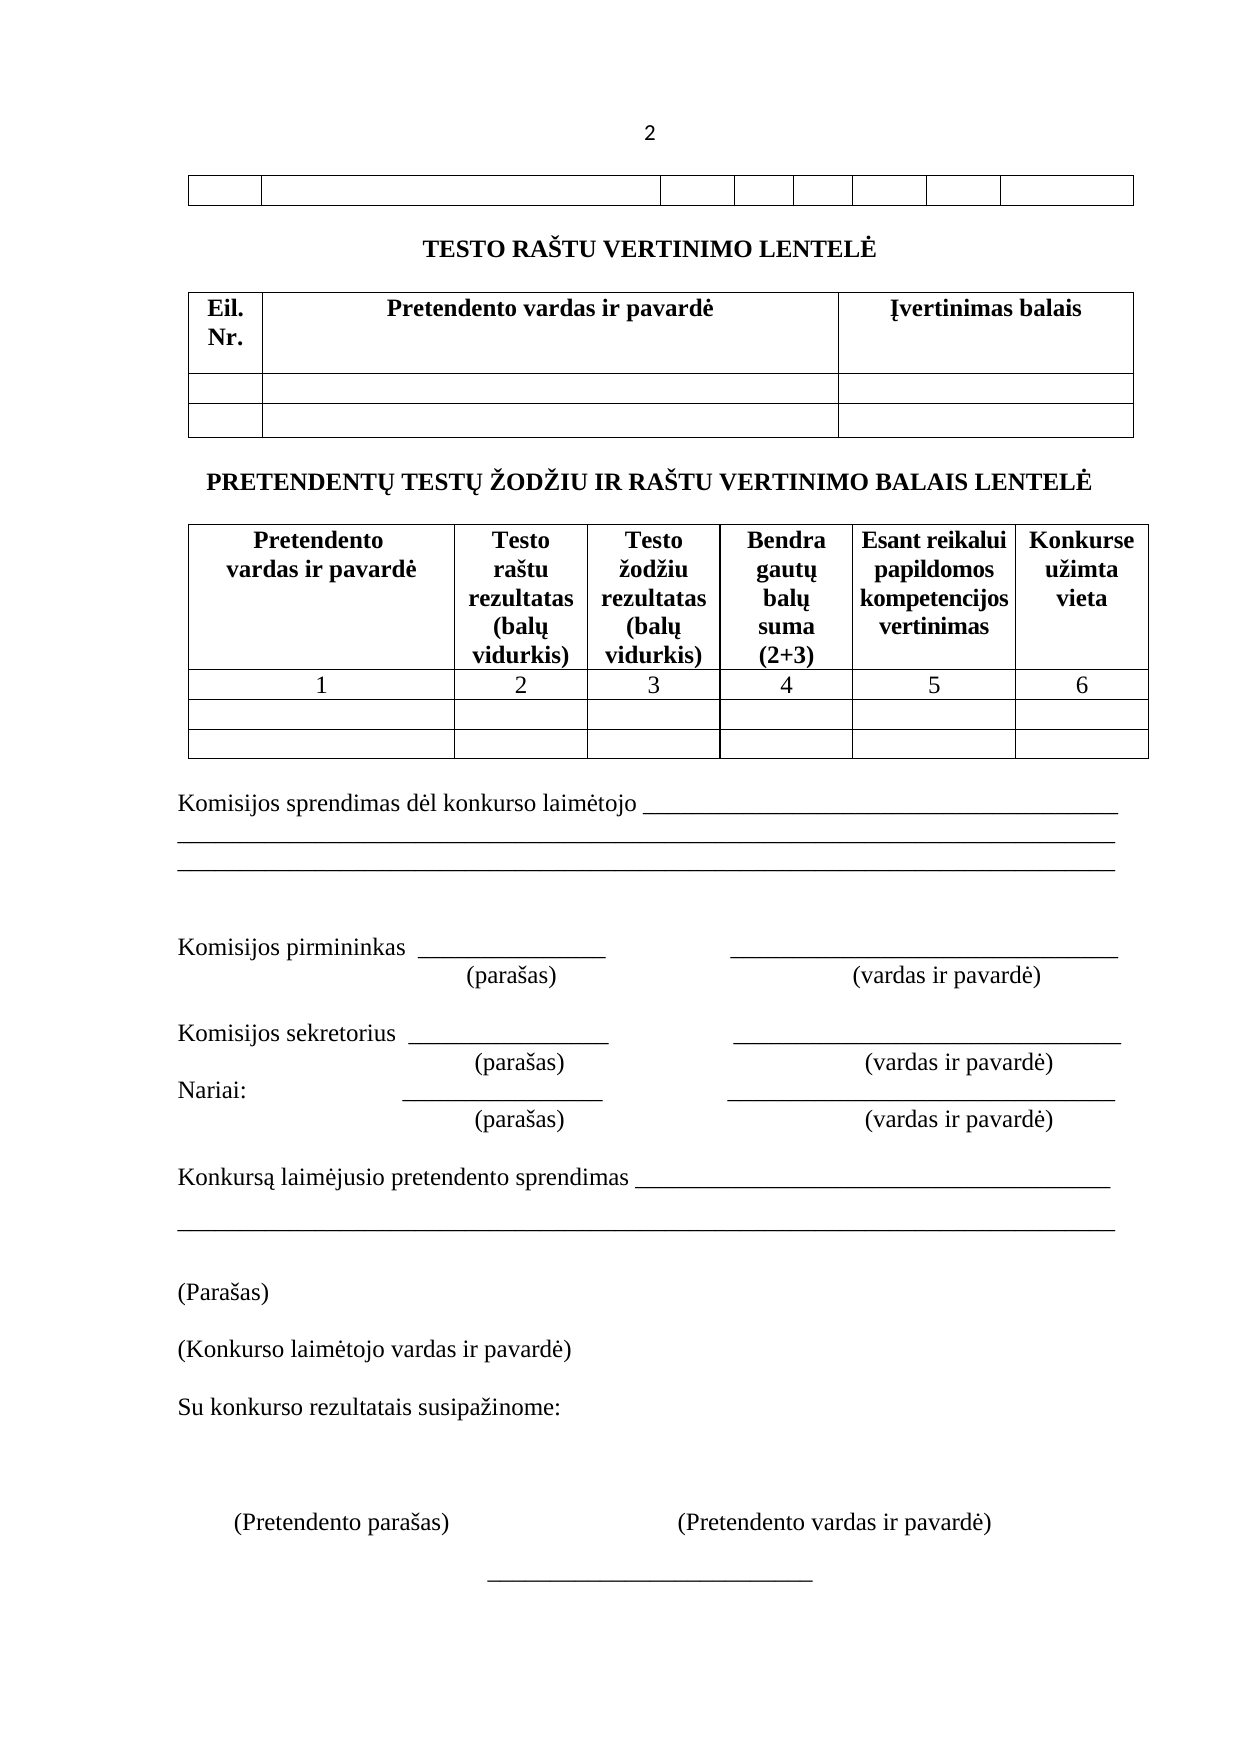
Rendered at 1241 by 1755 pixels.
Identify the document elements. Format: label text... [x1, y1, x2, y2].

text (Pretendento parašas) (Pretendento vardas ir pavardė) [177, 1507, 1122, 1536]
table_cell [721, 700, 852, 728]
table_header Konkurse užimta vieta [1016, 525, 1148, 669]
table_cell [721, 730, 852, 758]
text –––––––––––––––––––––––––– [177, 1564, 1122, 1593]
text (Konkurso laimėtojo vardas ir pavardė) [177, 1334, 1122, 1363]
text Su konkurso rezultatais susipažinome: [177, 1392, 1122, 1421]
table_cell [588, 730, 719, 758]
table_cell [455, 700, 587, 728]
table_cell [853, 730, 1015, 758]
table_cell [1016, 730, 1148, 758]
text TESTO RAŠTU VERTINIMO LENTELĖ [177, 234, 1122, 263]
text ___________________________________________________________________________ [177, 1205, 1122, 1234]
table_cell [189, 176, 261, 205]
table_cell [263, 404, 838, 437]
table_cell [189, 404, 262, 437]
table_header Pretendento vardas ir pavardė [263, 293, 838, 373]
text ___________________________________________________________________________ [177, 846, 1122, 874]
table_header Esant reikalui papildomos kompetencijos vertinimas [853, 525, 1015, 669]
table_cell [455, 730, 587, 758]
text (Parašas) [177, 1277, 1122, 1306]
table_cell [1016, 700, 1148, 728]
table_cell [189, 700, 454, 728]
table_header Testo raštu rezultatas (balų vidurkis) [455, 525, 587, 669]
table_cell [588, 700, 719, 728]
table_cell [661, 176, 734, 205]
table_cell [839, 374, 1133, 403]
table_cell [189, 730, 454, 758]
text Komisijos sprendimas dėl konkurso laimėtojo ______________________________________ ___________________________________________________________________________ [177, 788, 1122, 846]
text PRETENDENTŲ TESTŲ ŽODŽIU IR RAŠTU VERTINIMO BALAIS LENTELĖ [177, 467, 1122, 495]
text Konkursą laimėjusio pretendento sprendimas ______________________________________ [177, 1162, 1122, 1191]
table_cell [262, 176, 660, 205]
text Komisijos sekretorius ________________ _______________________________ [177, 1018, 1122, 1047]
table_cell [794, 176, 852, 205]
table_header Eil. Nr. [189, 293, 262, 373]
table_cell 6 [1016, 670, 1148, 699]
text Komisijos pirmininkas _______________ _______________________________ [177, 932, 1122, 961]
table_cell 1 [189, 670, 454, 699]
table_cell [853, 700, 1015, 728]
table_cell 4 [721, 670, 852, 699]
table_header Bendra gautų balų suma (2+3) [721, 525, 852, 669]
table_cell 2 [455, 670, 587, 699]
text (parašas) (vardas ir pavardė) [177, 961, 1122, 989]
text (parašas) (vardas ir pavardė) [177, 1047, 1122, 1076]
table_cell [1001, 176, 1133, 205]
table_header Pretendento vardas ir pavardė [189, 525, 454, 669]
table_header Testo žodžiu rezultatas (balų vidurkis) [588, 525, 719, 669]
table_cell [839, 404, 1133, 437]
table_cell [189, 374, 262, 403]
text Nariai: ________________ _______________________________ [177, 1076, 1122, 1104]
table_cell [735, 176, 793, 205]
table_cell [927, 176, 1000, 205]
table_cell 5 [853, 670, 1015, 699]
table_cell [853, 176, 926, 205]
table_header Įvertinimas balais [839, 293, 1133, 373]
table_cell 3 [588, 670, 719, 699]
table_cell [263, 374, 838, 403]
text (parašas) (vardas ir pavardė) [177, 1104, 1122, 1133]
